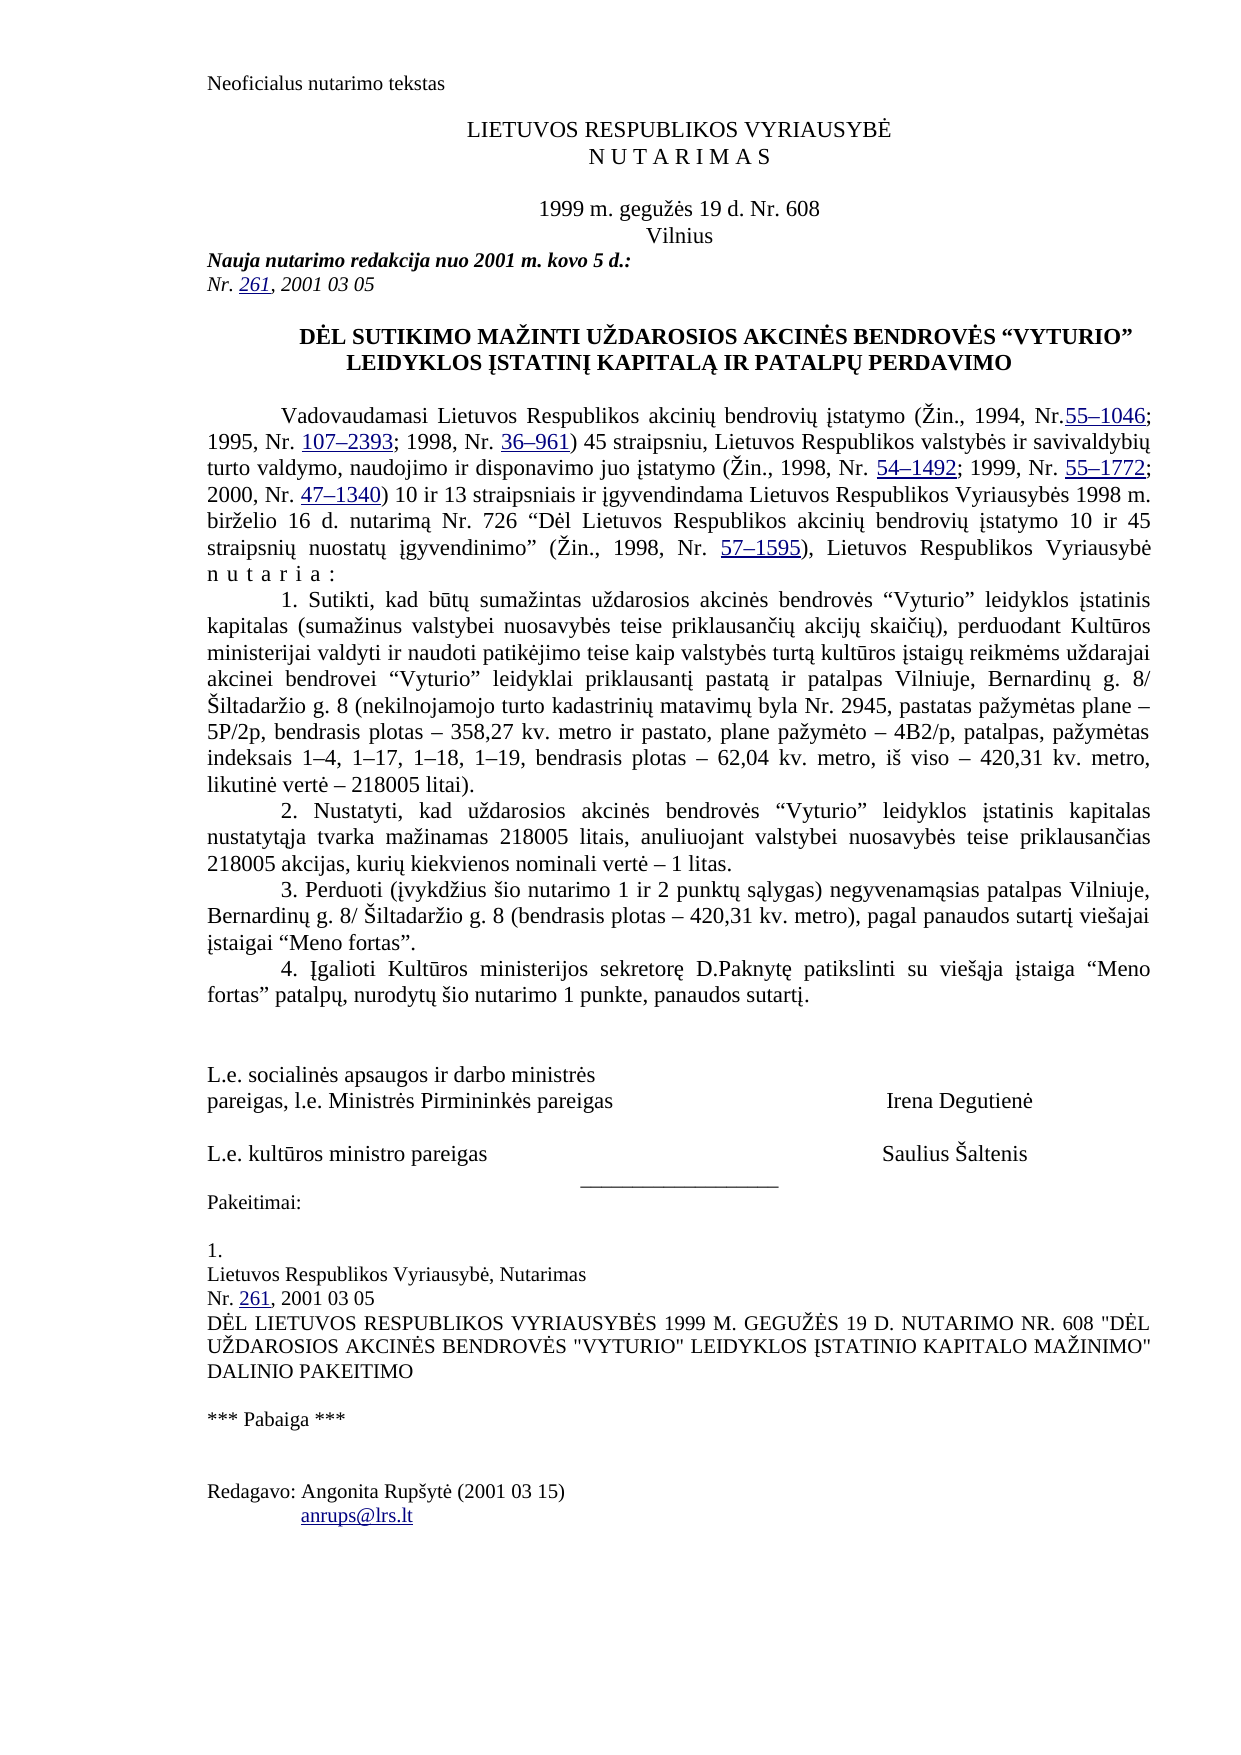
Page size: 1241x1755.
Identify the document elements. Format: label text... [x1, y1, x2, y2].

text dėl sutikimo mažinti uždarosios akcinės bendrovės “vyturio” leidyklos įstatinį kapitalą ir patalpų perdavimo [207, 323, 1152, 375]
text ___________________ [207, 1166, 1152, 1190]
text 1. [207, 1238, 1152, 1262]
text DĖL LIETUVOS RESPUBLIKOS VYRIAUSYBĖS 1999 M. GEGUŽĖS 19 D. NUTARIMO NR. 608 "DĖL UŽDAROSIOS AKCINĖS BENDROVĖS "VYTURIO" LEIDYKLOS ĮSTATINIO KAPITALO MAŽINIMO" DALINIO PAKEITIMO [207, 1310, 1152, 1383]
text Lietuvos Respublikos Vyriausybė, Nutarimas [207, 1262, 1152, 1286]
text pareigas, l.e. Ministrės Pirmininkės pareigas Irena Degutienė [207, 1087, 1152, 1113]
text L.e. socialinės apsaugos ir darbo ministrės [207, 1061, 1152, 1087]
text anrups@lrs.lt [207, 1503, 1152, 1527]
text Nr. 261, 2001 03 05 [207, 1286, 1152, 1310]
text Vadovaudamasi Lietuvos Respublikos akcinių bendrovių įstatymo (Žin., 1994, Nr.55–1046; 1995, Nr. 107–2393; 1998, Nr. 36–961) 45 straipsniu, Lietuvos Respublikos valstybės ir savivaldybių turto valdymo, naudojimo ir disponavimo juo įstatymo (Žin., 1998, Nr. 54–1492; 1999, Nr. 55–1772; 2000, Nr. 47–1340) 10 ir 13 straipsniais ir įgyvendindama Lietuvos Respublikos Vyriausybės 1998 m. birželio 16 d. nutarimą Nr. 726 “Dėl Lietuvos Respublikos akcinių bendrovių įstatymo 10 ir 45 straipsnių nuostatų įgyvendinimo” (Žin., 1998, Nr. 57–1595), Lietuvos Respublikos Vyriausybė nutaria: [207, 402, 1152, 586]
text *** Pabaiga *** [207, 1407, 1152, 1431]
text Redagavo: Angonita Rupšytė (2001 03 15) [207, 1479, 1152, 1503]
text 1999 m. gegužės 19 d. Nr. 608 [207, 196, 1152, 222]
text L.e. kultūros ministro pareigas Saulius Šaltenis [207, 1140, 1152, 1166]
text 1. Sutikti, kad būtų sumažintas uždarosios akcinės bendrovės “Vyturio” leidyklos įstatinis kapitalas (sumažinus valstybei nuosavybės teise priklausančių akcijų skaičių), perduodant Kultūros ministerijai valdyti ir naudoti patikėjimo teise kaip valstybės turtą kultūros įstaigų reikmėms uždarajai akcinei bendrovei “Vyturio” leidyklai priklausantį pastatą ir patalpas Vilniuje, Bernardinų g. 8/ Šiltadaržio g. 8 (nekilnojamojo turto kadastrinių matavimų byla Nr. 2945, pastatas pažymėtas plane – 5P/2p, bendrasis plotas – 358,27 kv. metro ir pastato, plane pažymėto – 4B2/p, patalpas, pažymėtas indeksais 1–4, 1–17, 1–18, 1–19, bendrasis plotas – 62,04 kv. metro, iš viso – 420,31 kv. metro, likutinė vertė – 218005 litai). [207, 586, 1152, 797]
text Nr. 261, 2001 03 05 [207, 272, 1152, 296]
text Nauja nutarimo redakcija nuo 2001 m. kovo 5 d.: [207, 248, 1152, 272]
text Neoficialus nutarimo tekstas [207, 71, 1152, 95]
text Pakeitimai: [207, 1190, 1152, 1214]
text Vilnius [207, 222, 1152, 248]
text 4. Įgalioti Kultūros ministerijos sekretorę D.Paknytę patikslinti su viešąja įstaiga “Meno fortas” patalpų, nurodytų šio nutarimo 1 punkte, panaudos sutartį. [207, 955, 1152, 1008]
text LIETUVOS RESPUBLIKOS VYRIAUSYBĖ [207, 116, 1152, 143]
text 2. Nustatyti, kad uždarosios akcinės bendrovės “Vyturio” leidyklos įstatinis kapitalas nustatytąja tvarka mažinamas 218005 litais, anuliuojant valstybei nuosavybės teise priklausančias 218005 akcijas, kurių kiekvienos nominali vertė – 1 litas. [207, 797, 1152, 876]
text N U T A R I M A S [207, 143, 1152, 169]
text 3. Perduoti (įvykdžius šio nutarimo 1 ir 2 punktų sąlygas) negyvenamąsias patalpas Vilniuje, Bernardinų g. 8/ Šiltadaržio g. 8 (bendrasis plotas – 420,31 kv. metro), pagal panaudos sutartį viešajai įstaigai “Meno fortas”. [207, 876, 1152, 955]
